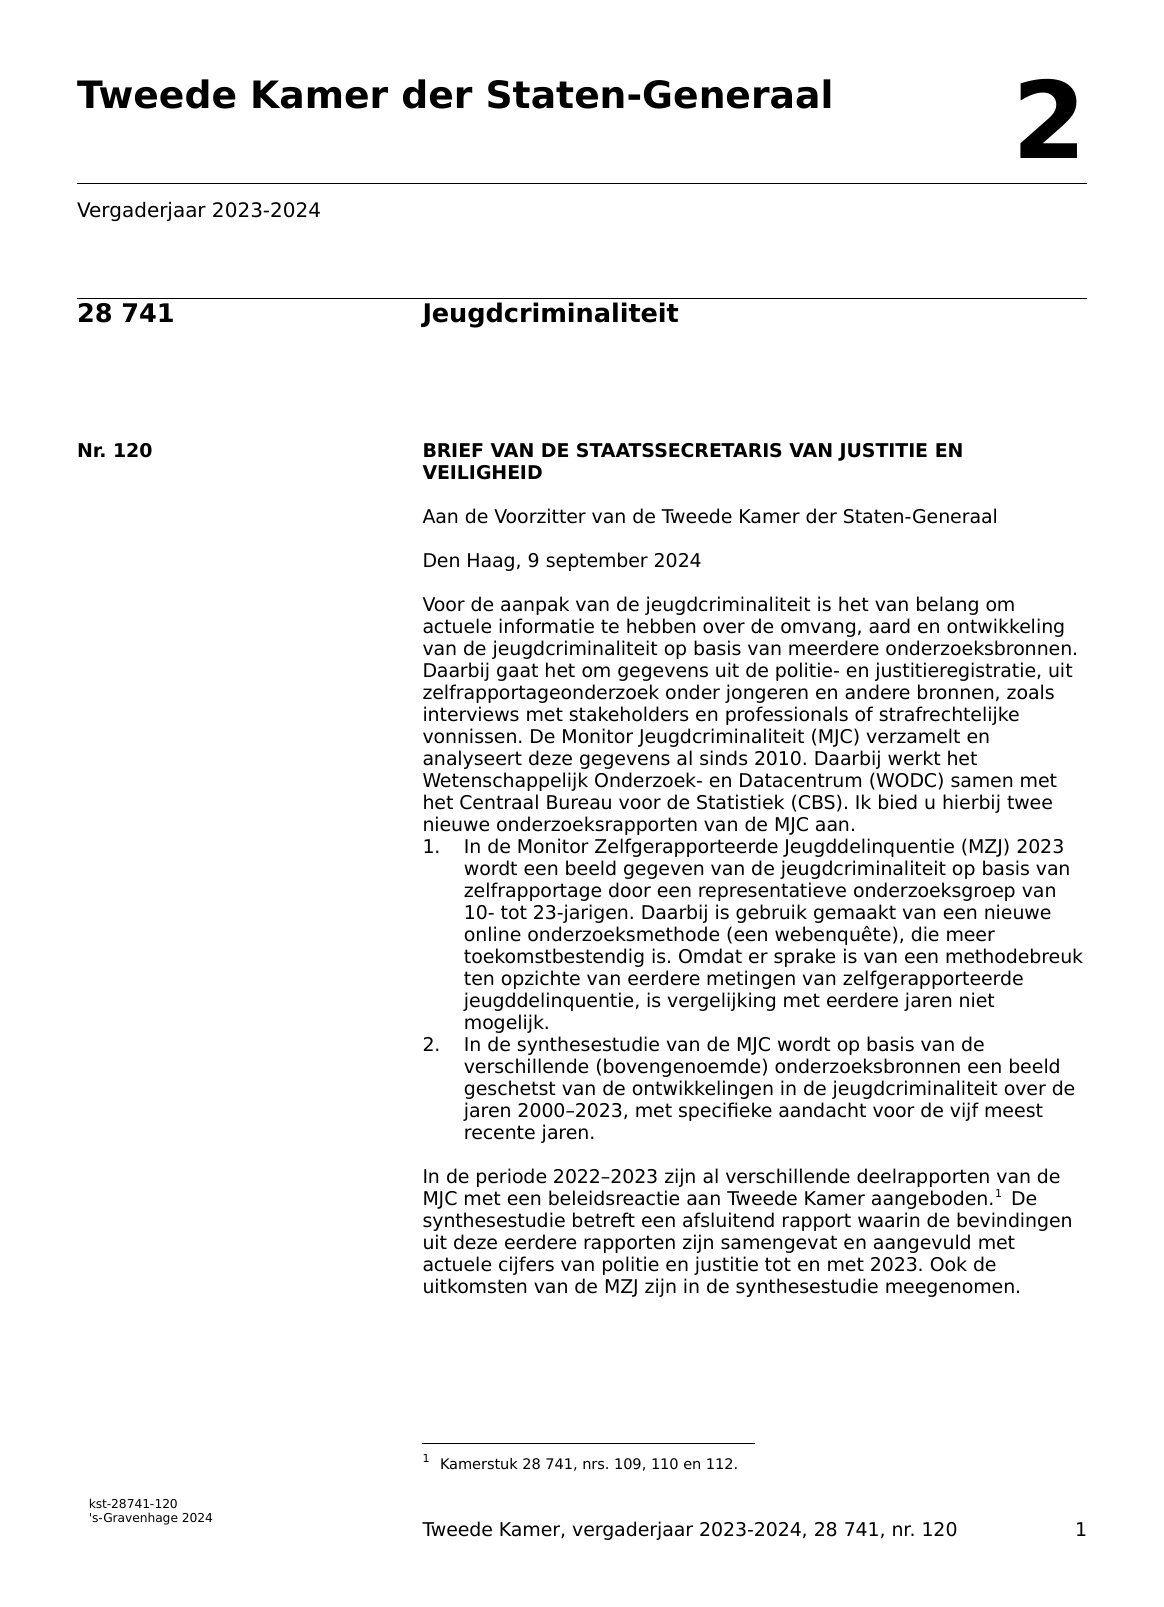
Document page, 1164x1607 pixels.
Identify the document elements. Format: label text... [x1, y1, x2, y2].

text Aan de Voorzitter van de Tweede Kamer der Staten-Generaal [422, 506, 1087, 528]
text 1. In de Monitor Zelfgerapporteerde Jeugddelinquentie (MZJ) 2023 wordt een beeld gegeven van de jeugdcriminaliteit op basis van zelfrapportage door een representatieve onderzoeksgroep van 10- tot 23-jarigen. Daarbij is gebruik gemaakt van een nieuwe online onderzoeksmethode (een webenquête), die meer toekomstbestendig is. Omdat er sprake is van een methodebreuk ten opzichte van eerdere metingen van zelfgerapporteerde jeugddelinquentie, is vergelijking met eerdere jaren niet mogelijk. [422, 836, 1087, 1034]
text Voor de aanpak van de jeugdcriminaliteit is het van belang om actuele informatie te hebben over de omvang, aard en ontwikkeling van de jeugdcriminaliteit op basis van meerdere onderzoeksbronnen. Daarbij gaat het om gegevens uit de politie- en justitieregistratie, uit zelfrapportageonderzoek onder jongeren en andere bronnen, zoals interviews met stakeholders en professionals of strafrechtelijke vonnissen. De Monitor Jeugdcriminaliteit (MJC) verzamelt en analyseert deze gegevens al sinds 2010. Daarbij werkt het Wetenschappelijk Onderzoek- en Datacentrum (WODC) samen met het Centraal Bureau voor de Statistiek (CBS). Ik bied u hierbij twee nieuwe onderzoeksrapporten van de MJC aan. [422, 594, 1087, 836]
table_header 2 [886, 59, 1087, 183]
subtitle Nr. 120 BRIEF VAN DE STAATSSECRETARIS VAN JUSTITIE EN VEILIGHEID [77, 440, 1087, 484]
text Den Haag, 9 september 2024 [422, 550, 1087, 572]
text 's-Gravenhage 2024 [88, 1511, 323, 1525]
text kst-28741-120 [88, 1497, 323, 1511]
table_cell Vergaderjaar 2023-2024 [77, 184, 1087, 298]
text 2. In de synthesestudie van de MJC wordt op basis van de verschillende (bovengenoemde) onderzoeksbronnen een beeld geschetst van de ontwikkelingen in de jeugdcriminaliteit over de jaren 2000–2023, met specifieke aandacht voor de vijf meest recente jaren. [422, 1034, 1087, 1144]
text In de periode 2022–2023 zijn al verschillende deelrapporten van de MJC met een beleidsreactie aan Tweede Kamer aangeboden. De synthesestudie betreft een afsluitend rapport waarin de bevindingen uit deze eerdere rapporten zijn samengevat en aangevuld met actuele cijfers van politie en justitie tot en met 2023. Ook de uitkomsten van de MZJ zijn in de synthesestudie meegenomen. [422, 1166, 1087, 1298]
text Kamerstuk 28 741, nrs. 109, 110 en 112. [422, 1452, 1087, 1474]
table_header Tweede Kamer der Staten-Generaal [77, 59, 886, 183]
subtitle 28 741 Jeugdcriminaliteit [77, 299, 1087, 329]
